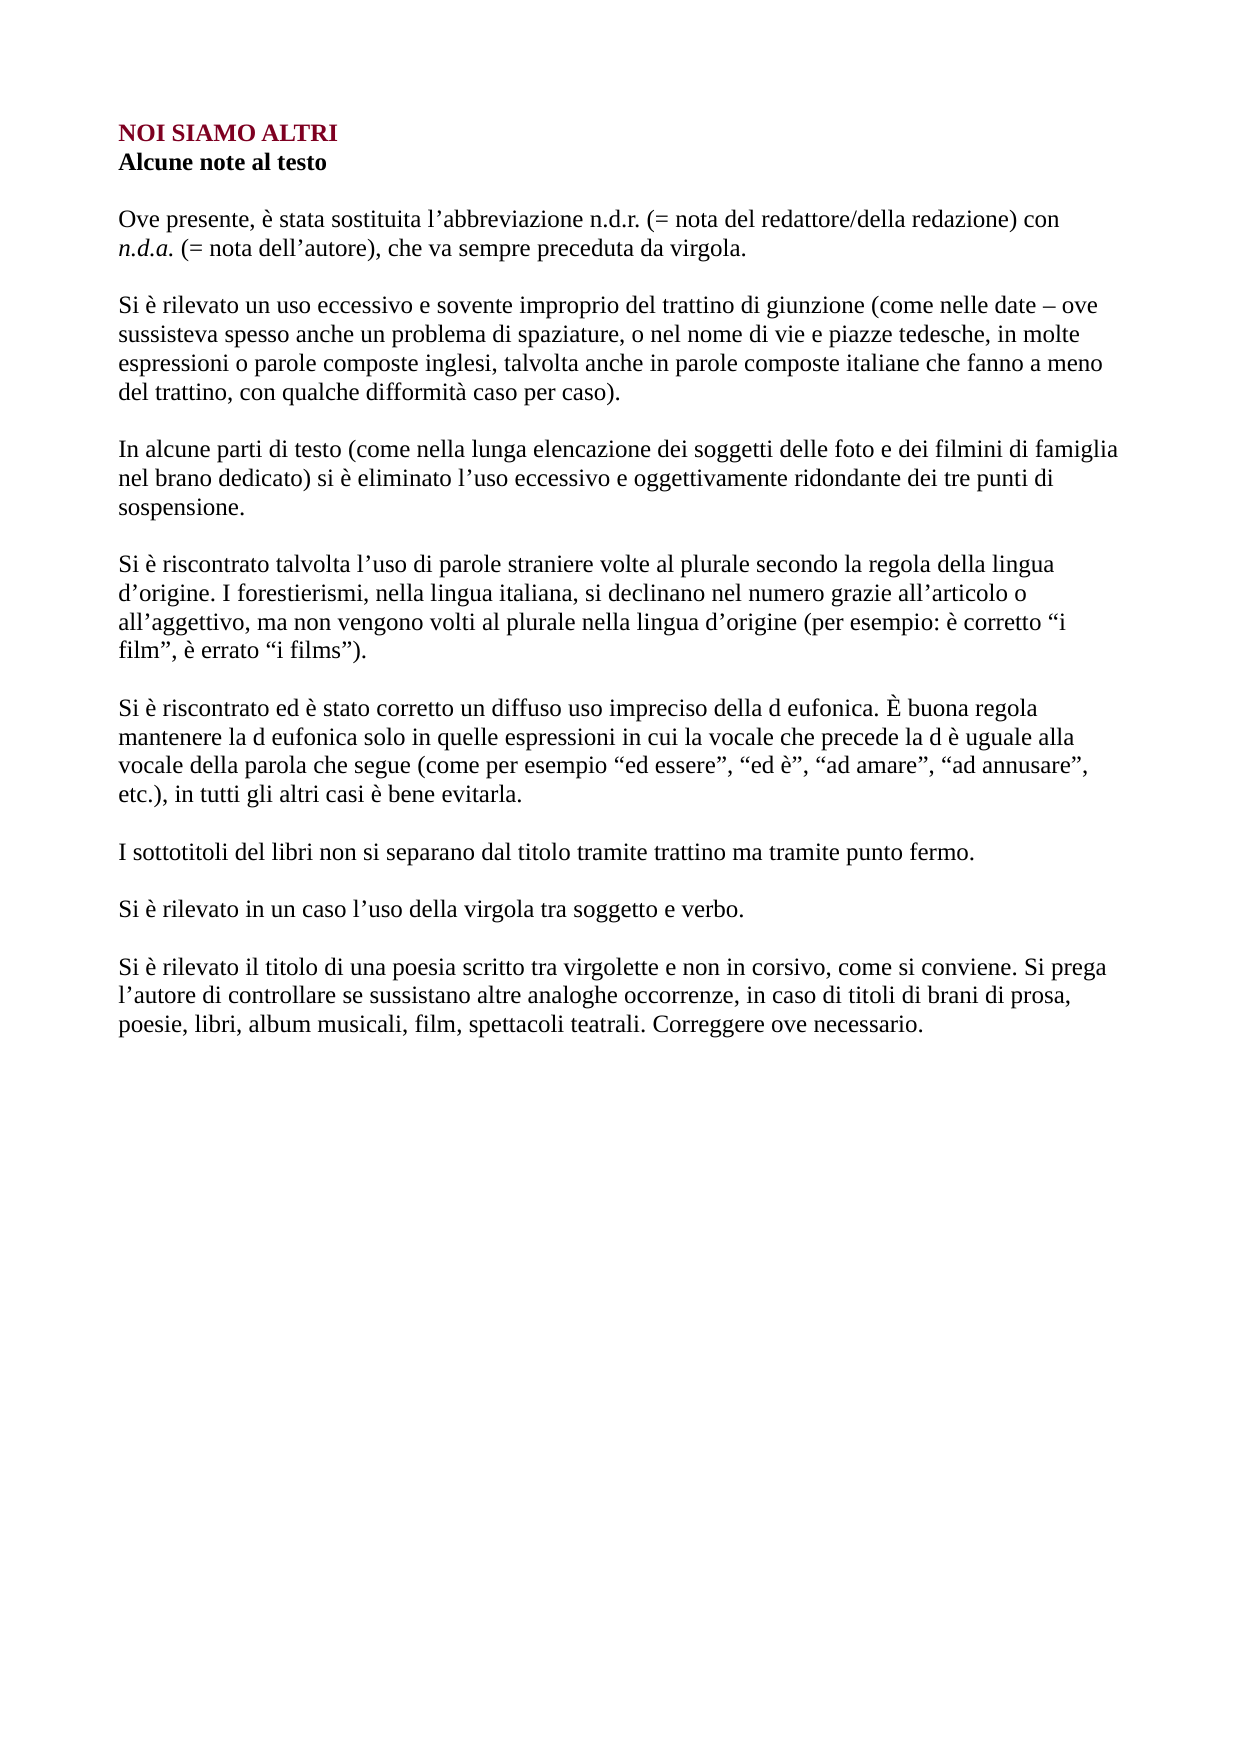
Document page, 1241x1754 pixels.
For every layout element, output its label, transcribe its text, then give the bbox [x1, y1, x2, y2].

text NOI SIAMO ALTRI [118, 118, 1122, 147]
text Si è riscontrato ed è stato corretto un diffuso uso impreciso della d eufonica. è buona regola mantenere la d eufonica solo in quelle espressioni in cui la vocale che precede la d è uguale alla vocale della parola che segue (come per esempio “ed essere”, “ed è”, “ad amare”, “ad annusare”, etc.), in tutti gli altri casi è bene evitarla. [118, 693, 1122, 808]
text I sottotitoli del libri non si separano dal titolo tramite trattino ma tramite punto fermo. [118, 837, 1122, 866]
text Alcune note al testo [118, 147, 1122, 176]
text Si è rilevato in un caso l’uso della virgola tra soggetto e verbo. [118, 894, 1122, 923]
text Ove presente, è stata sostituita l’abbreviazione n.d.r. (= nota del redattore/della redazione) con n.d.a. (= nota dell’autore), che va sempre preceduta da virgola. Si è rilevato un uso eccessivo e sovente improprio del trattino di giunzione (come nelle date ‒ ove sussisteva spesso anche un problema di spaziature, o nel nome di vie e piazze tedesche, in molte espressioni o parole composte inglesi, talvolta anche in parole composte italiane che fanno a meno del trattino, con qualche difformità caso per caso). [118, 204, 1122, 406]
text Si è riscontrato talvolta l’uso di parole straniere volte al plurale secondo la regola della lingua d’origine. I forestierismi, nella lingua italiana, si declinano nel numero grazie all’articolo o all’aggettivo, ma non vengono volti al plurale nella lingua d’origine (per esempio: è corretto “i film”, è errato “i films”). [118, 549, 1122, 664]
text Si è rilevato il titolo di una poesia scritto tra virgolette e non in corsivo, come si conviene. Si prega l’autore di controllare se sussistano altre analoghe occorrenze, in caso di titoli di brani di prosa, poesie, libri, album musicali, film, spettacoli teatrali. Correggere ove necessario. [118, 952, 1122, 1096]
text In alcune parti di testo (come nella lunga elencazione dei soggetti delle foto e dei filmini di famiglia nel brano dedicato) si è eliminato l’uso eccessivo e oggettivamente ridondante dei tre punti di sospensione. [118, 434, 1122, 521]
